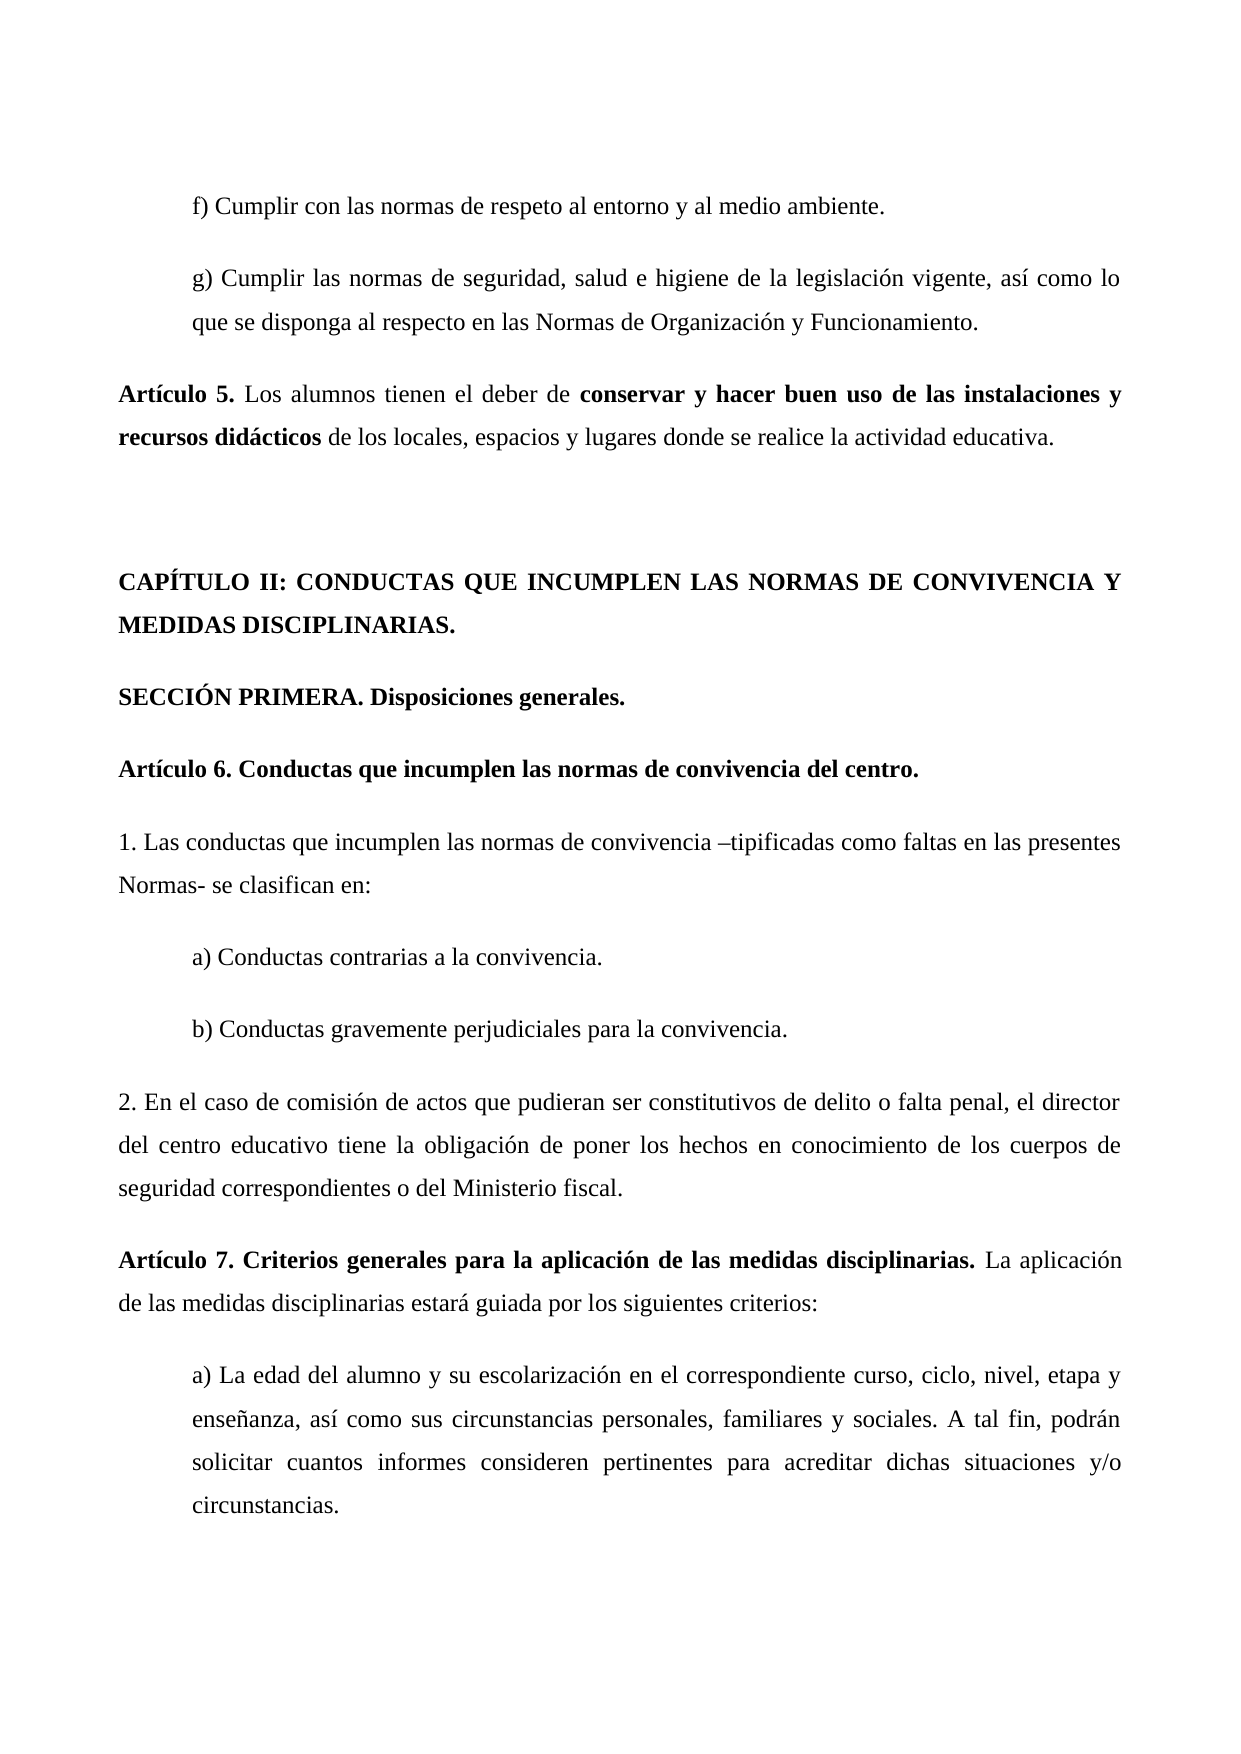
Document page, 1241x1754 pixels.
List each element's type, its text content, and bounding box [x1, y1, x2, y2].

text Artículo 5. Los alumnos tienen el deber de conservar y hacer buen uso de las instalaciones y recursos didácticos de los locales, espacios y lugares donde se realice la actividad educativa. [118, 379, 1122, 451]
text 1. Las conductas que incumplen las normas de convivencia –tipificadas como faltas en las presentes Normas- se clasifican en: [118, 827, 1122, 898]
text Artículo 6. Conductas que incumplen las normas de convivencia del centro. [118, 754, 1122, 783]
text f) Cumplir con las normas de respeto al entorno y al medio ambiente. [192, 191, 1122, 220]
text CAPÍTULO II: CONDUCTAS QUE INCUMPLEN LAS NORMAS DE CONVIVENCIA Y MEDIDAS DISCIPLINARIAS. [118, 567, 1122, 638]
text a) Conductas contrarias a la convivencia. [192, 942, 1122, 971]
text 2. En el caso de comisión de actos que pudieran ser constitutivos de delito o falta penal, el director del centro educativo tiene la obligación de poner los hechos en conocimiento de los cuerpos de seguridad correspondientes o del Ministerio fiscal. [118, 1087, 1122, 1202]
text g) Cumplir las normas de seguridad, salud e higiene de la legislación vigente, así como lo que se disponga al respecto en las Normas de Organización y Funcionamiento. [192, 263, 1122, 335]
text a) La edad del alumno y su escolarización en el correspondiente curso, ciclo, nivel, etapa y enseñanza, así como sus circunstancias personales, familiares y sociales. A tal fin, podrán solicitar cuantos informes consideren pertinentes para acreditar dichas situaciones y/o circunstancias. [192, 1361, 1122, 1519]
text SECCIÓN PRIMERA. Disposiciones generales. [118, 682, 1122, 711]
text b) Conductas gravemente perjudiciales para la convivencia. [192, 1014, 1122, 1043]
text Artículo 7. Criterios generales para la aplicación de las medidas disciplinarias. La aplicación de las medidas disciplinarias estará guiada por los siguientes criterios: [118, 1245, 1122, 1317]
